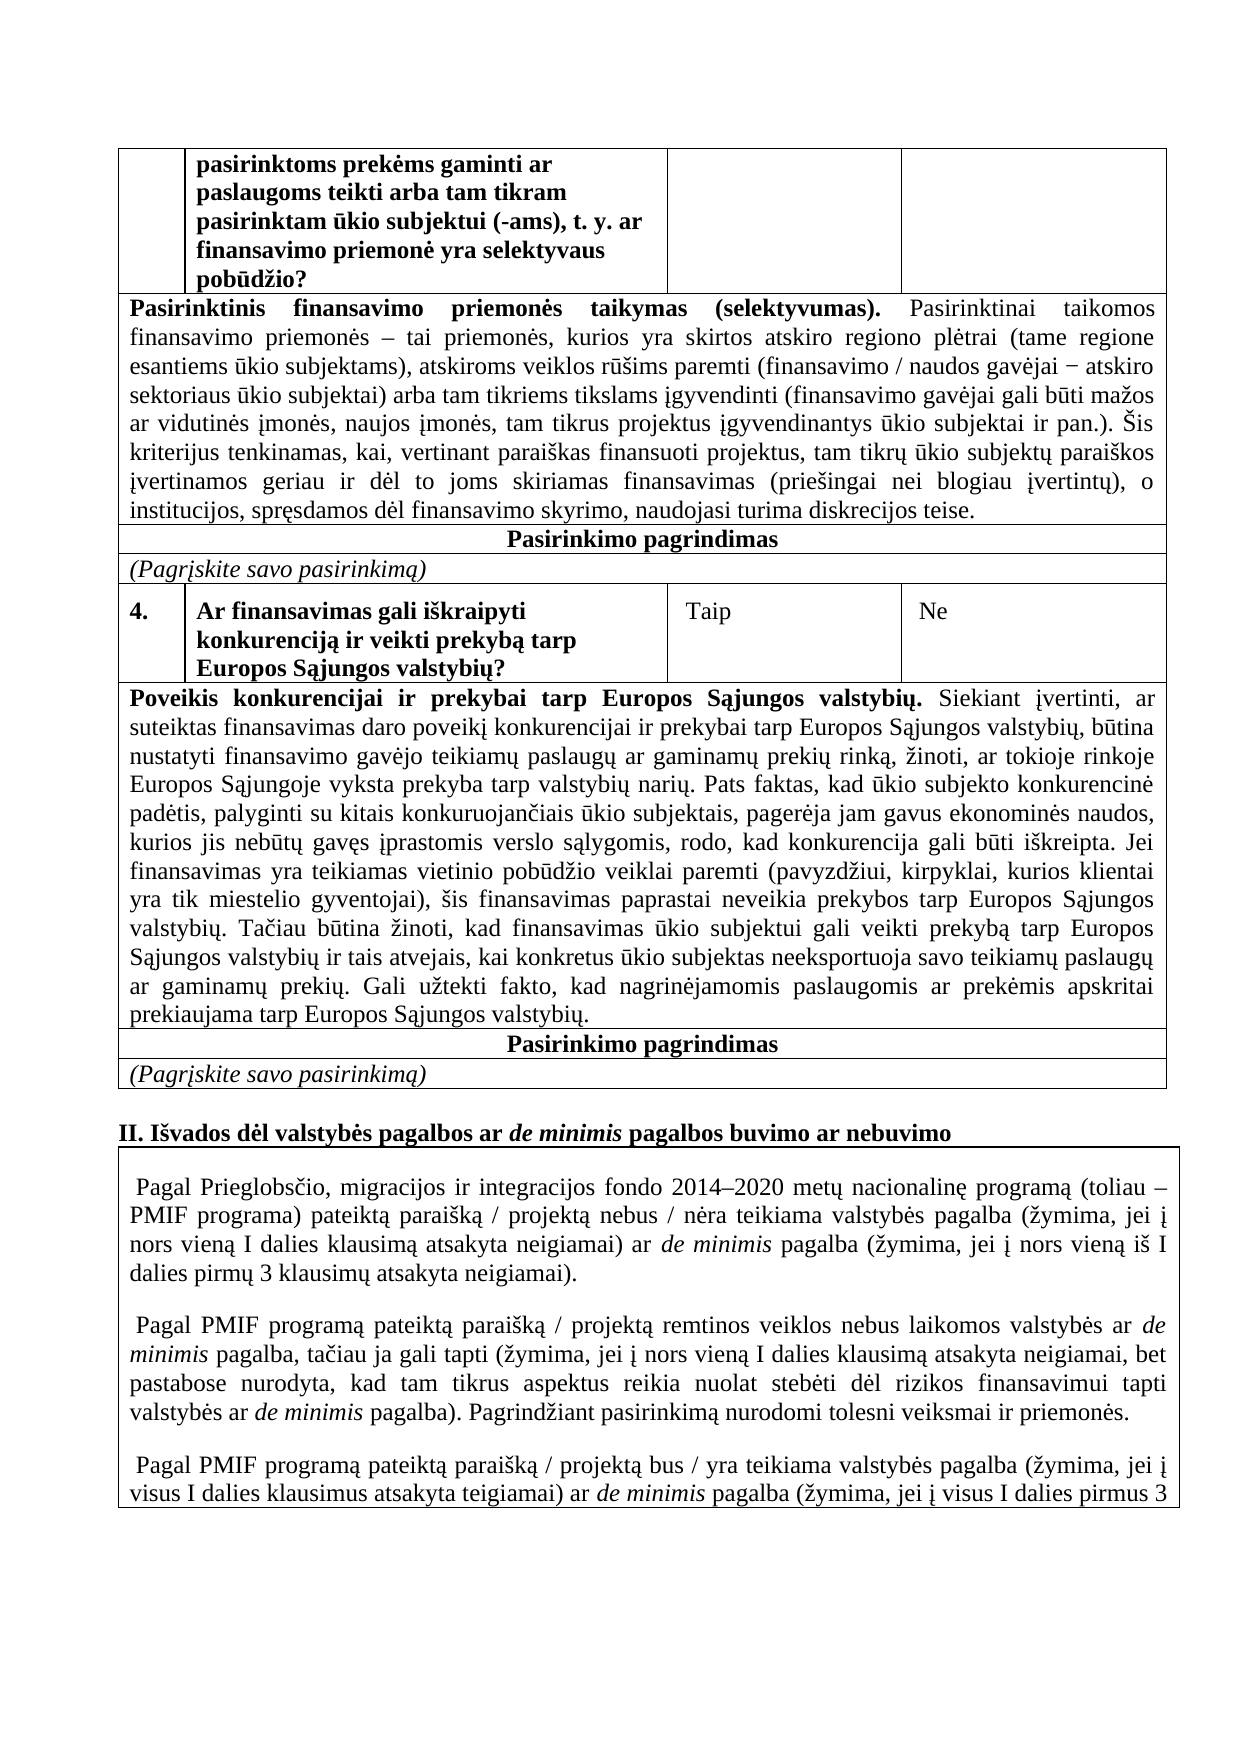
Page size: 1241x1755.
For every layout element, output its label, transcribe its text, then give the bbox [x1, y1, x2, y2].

table_cell (Pagrįskite savo pasirinkimą) [119, 554, 1166, 583]
table_cell Taip [668, 584, 901, 682]
table_cell Ar finansavimas gali iškraipyti konkurenciją ir veikti prekybą tarp Europos Sąjungos valstybių? [186, 584, 667, 682]
table_cell Poveikis konkurencijai ir prekybai tarp Europos Sąjungos valstybių. Siekiant įvertinti, ar suteiktas finansavimas daro poveikį konkurencijai ir prekybai tarp Europos Sąjungos valstybių, būtina nustatyti finansavimo gavėjo teikiamų paslaugų ar gaminamų prekių rinką, žinoti, ar tokioje rinkoje Europos Sąjungoje vyksta prekyba tarp valstybių narių. Pats faktas, kad ūkio subjekto konkurencinė padėtis, palyginti su kitais konkuruojančiais ūkio subjektais, pagerėja jam gavus ekonominės naudos, kurios jis nebūtų gavęs įprastomis verslo sąlygomis, rodo, kad konkurencija gali būti iškreipta. Jei finansavimas yra teikiamas vietinio pobūdžio veiklai paremti (pavyzdžiui, kirpyklai, kurios klientai yra tik miestelio gyventojai), šis finansavimas paprastai neveikia prekybos tarp Europos Sąjungos valstybių. Tačiau būtina žinoti, kad finansavimas ūkio subjektui gali veikti prekybą tarp Europos Sąjungos valstybių ir tais atvejais, kai konkretus ūkio subjektas neeksportuoja savo teikiamų paslaugų ar gaminamų prekių. Gali užtekti fakto, kad nagrinėjamomis paslaugomis ar prekėmis apskritai prekiaujama tarp Europos Sąjungos valstybių. [119, 683, 1166, 1028]
table_cell 4. [119, 584, 184, 682]
table_cell (Pagrįskite savo pasirinkimą) [119, 1059, 1166, 1088]
table_cell [668, 149, 901, 292]
table_cell [902, 149, 1166, 292]
text II. Išvados dėl valstybės pagalbos ar de minimis pagalbos buvimo ar nebuvimo [118, 1118, 1166, 1146]
table_cell pasirinktoms prekėms gaminti ar paslaugoms teikti arba tam tikram pasirinktam ūkio subjektui (-ams), t. y. ar finansavimo priemonė yra selektyvaus pobūdžio? [186, 149, 667, 292]
table_cell Pasirinktinis finansavimo priemonės taikymas (selektyvumas). Pasirinktinai taikomos finansavimo priemonės – tai priemonės, kurios yra skirtos atskiro regiono plėtrai (tame regione esantiems ūkio subjektams), atskiroms veiklos rūšims paremti (finansavimo / naudos gavėjai − atskiro sektoriaus ūkio subjektai) arba tam tikriems tikslams įgyvendinti (finansavimo gavėjai gali būti mažos ar vidutinės įmonės, naujos įmonės, tam tikrus projektus įgyvendinantys ūkio subjektai ir pan.). Šis kriterijus tenkinamas, kai, vertinant paraiškas finansuoti projektus, tam tikrų ūkio subjektų paraiškos įvertinamos geriau ir dėl to joms skiriamas finansavimas (priešingai nei blogiau įvertintų), o institucijos, spręsdamos dėl finansavimo skyrimo, naudojasi turima diskrecijos teise. [119, 294, 1166, 523]
table_header Pagal Prieglobsčio, migracijos ir integracijos fondo 2014–2020 metų nacionalinę programą (toliau – PMIF programa) pateiktą paraišką / projektą nebus / nėra teikiama valstybės pagalba (žymima, jei į nors vieną I dalies klausimą atsakyta neigiamai) ar de minimis pagalba (žymima, jei į nors vieną iš I dalies pirmų 3 klausimų atsakyta neigiamai). Pagal PMIF programą pateiktą paraišką / projektą remtinos veiklos nebus laikomos valstybės ar de minimis pagalba, tačiau ja gali tapti (žymima, jei į nors vieną I dalies klausimą atsakyta neigiamai, bet pastabose nurodyta, kad tam tikrus aspektus reikia nuolat stebėti dėl rizikos finansavimui tapti valstybės ar de minimis pagalba). Pagrindžiant pasirinkimą nurodomi tolesni veiksmai ir priemonės. Pagal PMIF programą pateiktą paraišką / projektą bus / yra teikiama valstybės pagalba (žymima, jei į visus I dalies klausimus atsakyta teigiamai) ar de minimis pagalba (žymima, jei į visus I dalies pirmus 3 [119, 1148, 1179, 1507]
table_cell Ne [902, 584, 1166, 682]
table_cell [119, 149, 184, 292]
table_cell Pasirinkimo pagrindimas [119, 525, 1166, 553]
table_cell Pasirinkimo pagrindimas [119, 1029, 1166, 1058]
